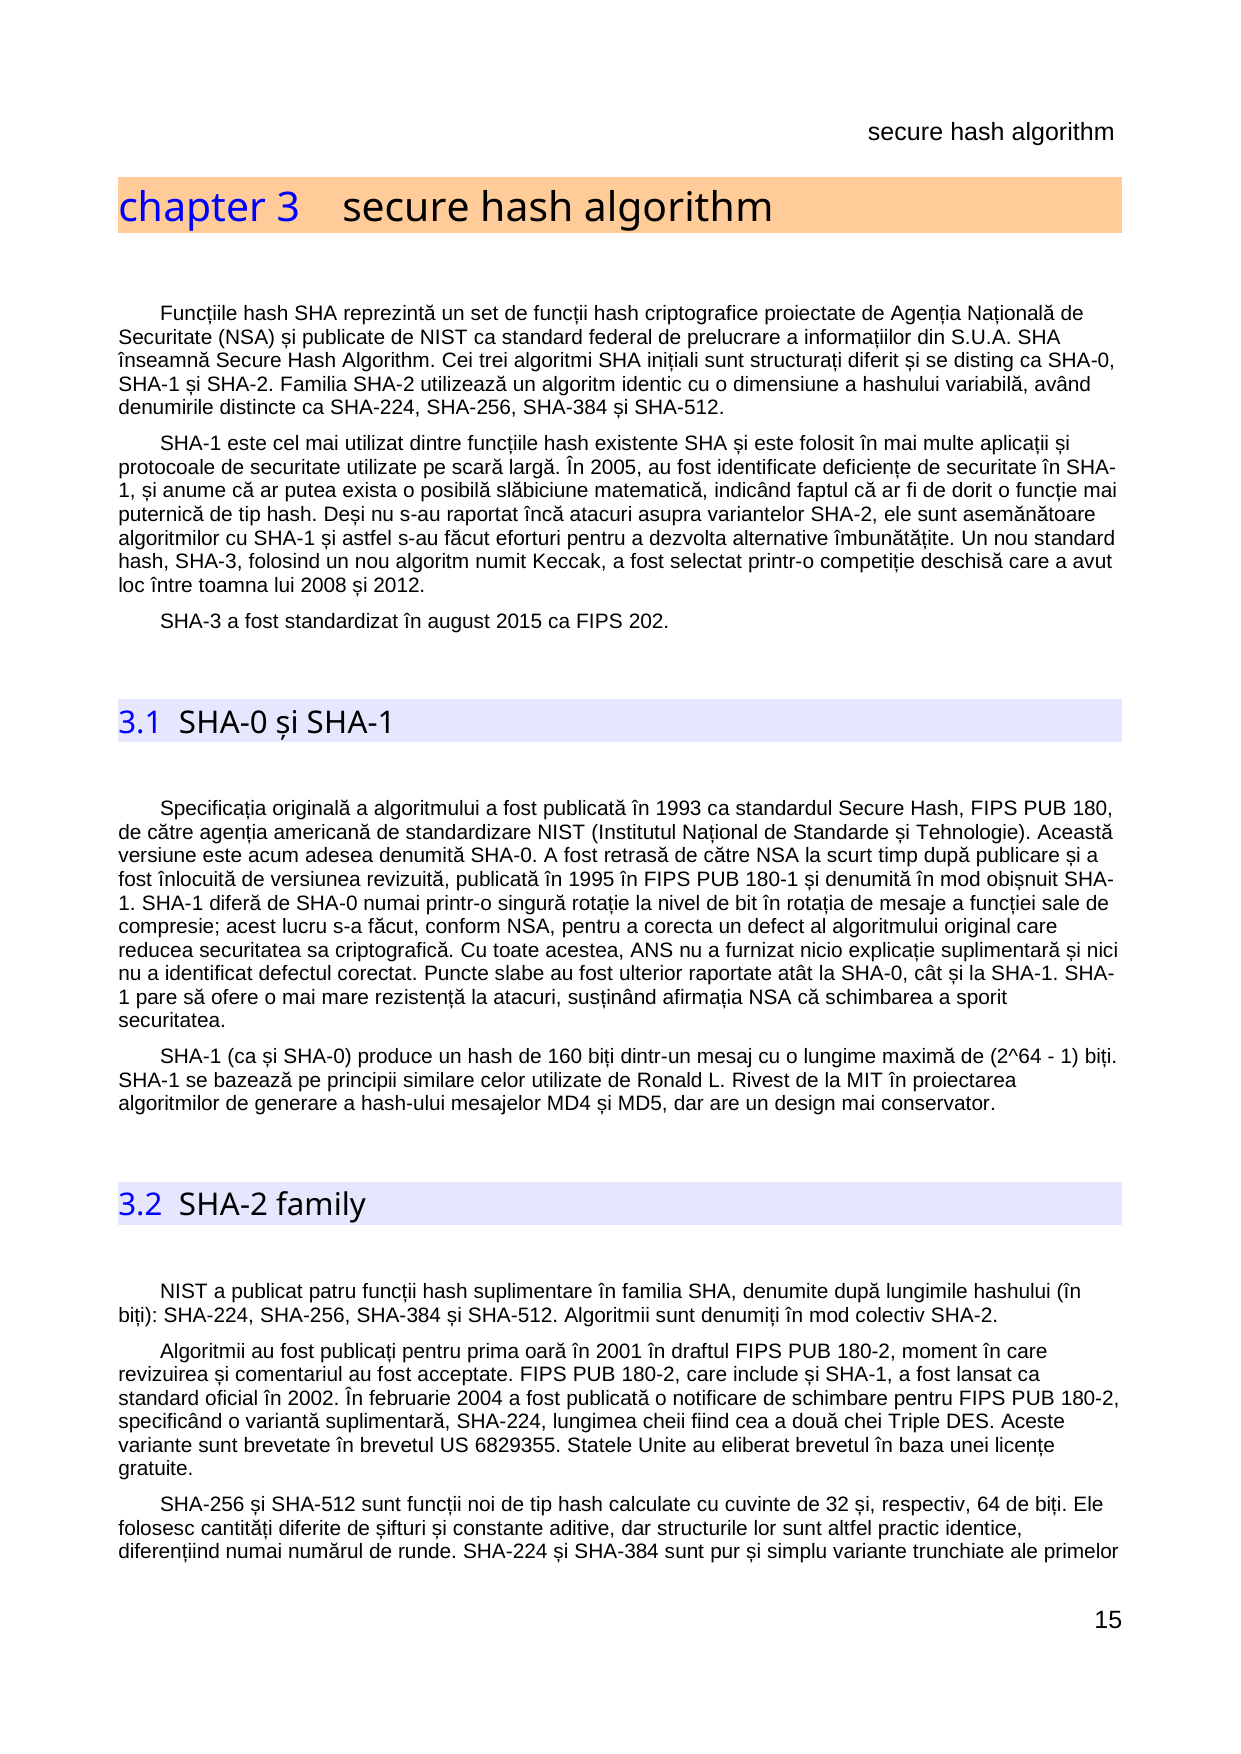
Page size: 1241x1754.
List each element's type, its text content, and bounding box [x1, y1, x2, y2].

subtitle SHA-2 family [118, 1182, 1122, 1225]
subtitle secure hash algorithm [118, 177, 1122, 233]
text Funcțiile hash SHA reprezintă un set de funcții hash criptografice proiectate de Agenția Națională de Securitate (NSA) și publicate de NIST ca standard federal de prelucrare a informațiilor din S.U.A. SHA înseamnă Secure Hash Algorithm. Cei trei algoritmi SHA inițiali sunt structurați diferit și se disting ca SHA-0, SHA-1 și SHA-2. Familia SHA-2 utilizează un algoritm identic cu o dimensiune a hashului variabilă, având denumirile distincte ca SHA-224, SHA-256, SHA-384 și SHA-512. [118, 302, 1122, 419]
text Specificația originală a algoritmului a fost publicată în 1993 ca standardul Secure Hash, FIPS PUB 180, de către agenția americană de standardizare NIST (Institutul Național de Standarde și Tehnologie). Această versiune este acum adesea denumită SHA-0. A fost retrasă de către NSA la scurt timp după publicare și a fost înlocuită de versiunea revizuită, publicată în 1995 în FIPS PUB 180-1 și denumită în mod obișnuit SHA-1. SHA-1 diferă de SHA-0 numai printr-o singură rotație la nivel de bit în rotația de mesaje a funcției sale de compresie; acest lucru s-a făcut, conform NSA, pentru a corecta un defect al algoritmului original care reducea securitatea sa criptografică. Cu toate acestea, ANS nu a furnizat nicio explicație suplimentară și nici nu a identificat defectul corectat. Puncte slabe au fost ulterior raportate atât la SHA-0, cât și la SHA-1. SHA-1 pare să ofere o mai mare rezistență la atacuri, susținând afirmația NSA că schimbarea a sporit securitatea. [118, 797, 1122, 1032]
subtitle SHA-0 și SHA-1 [118, 699, 1122, 742]
text Algoritmii au fost publicați pentru prima oară în 2001 în draftul FIPS PUB 180-2, moment în care revizuirea și comentariul au fost acceptate. FIPS PUB 180-2, care include și SHA-1, a fost lansat ca standard oficial în 2002. În februarie 2004 a fost publicată o notificare de schimbare pentru FIPS PUB 180-2, specificând o variantă suplimentară, SHA-224, lungimea cheii fiind cea a două chei Triple DES. Aceste variante sunt brevetate în brevetul US 6829355. Statele Unite au eliberat brevetul în baza unei licențe gratuite. [118, 1339, 1122, 1480]
text SHA-256 și SHA-512 sunt funcții noi de tip hash calculate cu cuvinte de 32 și, respectiv, 64 de biți. Ele folosesc cantități diferite de șifturi și constante aditive, dar structurile lor sunt altfel practic identice, diferențiind numai numărul de runde. SHA-224 și SHA-384 sunt pur și simplu variante trunchiate ale primelor [118, 1493, 1122, 1563]
text SHA-1 este cel mai utilizat dintre funcțiile hash existente SHA și este folosit în mai multe aplicații și protocoale de securitate utilizate pe scară largă. În 2005, au fost identificate deficiențe de securitate în SHA-1, și anume că ar putea exista o posibilă slăbiciune matematică, indicând faptul că ar fi de dorit o funcție mai puternică de tip hash. Deși nu s-au raportat încă atacuri asupra variantelor SHA-2, ele sunt asemănătoare algoritmilor cu SHA-1 și astfel s-au făcut eforturi pentru a dezvolta alternative îmbunătățite. Un nou standard hash, SHA-3, folosind un nou algoritm numit Keccak, a fost selectat printr-o competiție deschisă care a avut loc între toamna lui 2008 și 2012. [118, 432, 1122, 597]
text SHA-1 (ca și SHA-0) produce un hash de 160 biți dintr-un mesaj cu o lungime maximă de (2^64 - 1) biți. SHA-1 se bazează pe principii similare celor utilizate de Ronald L. Rivest de la MIT în proiectarea algoritmilor de generare a hash-ului mesajelor MD4 și MD5, dar are un design mai conservator. [118, 1045, 1122, 1115]
text NIST a publicat patru funcții hash suplimentare în familia SHA, denumite după lungimile hashului (în biți): SHA-224, SHA-256, SHA-384 și SHA-512. Algoritmii sunt denumiți în mod colectiv SHA-2. [118, 1279, 1122, 1327]
text SHA-3 a fost standardizat în august 2015 ca FIPS 202. [118, 609, 1122, 633]
